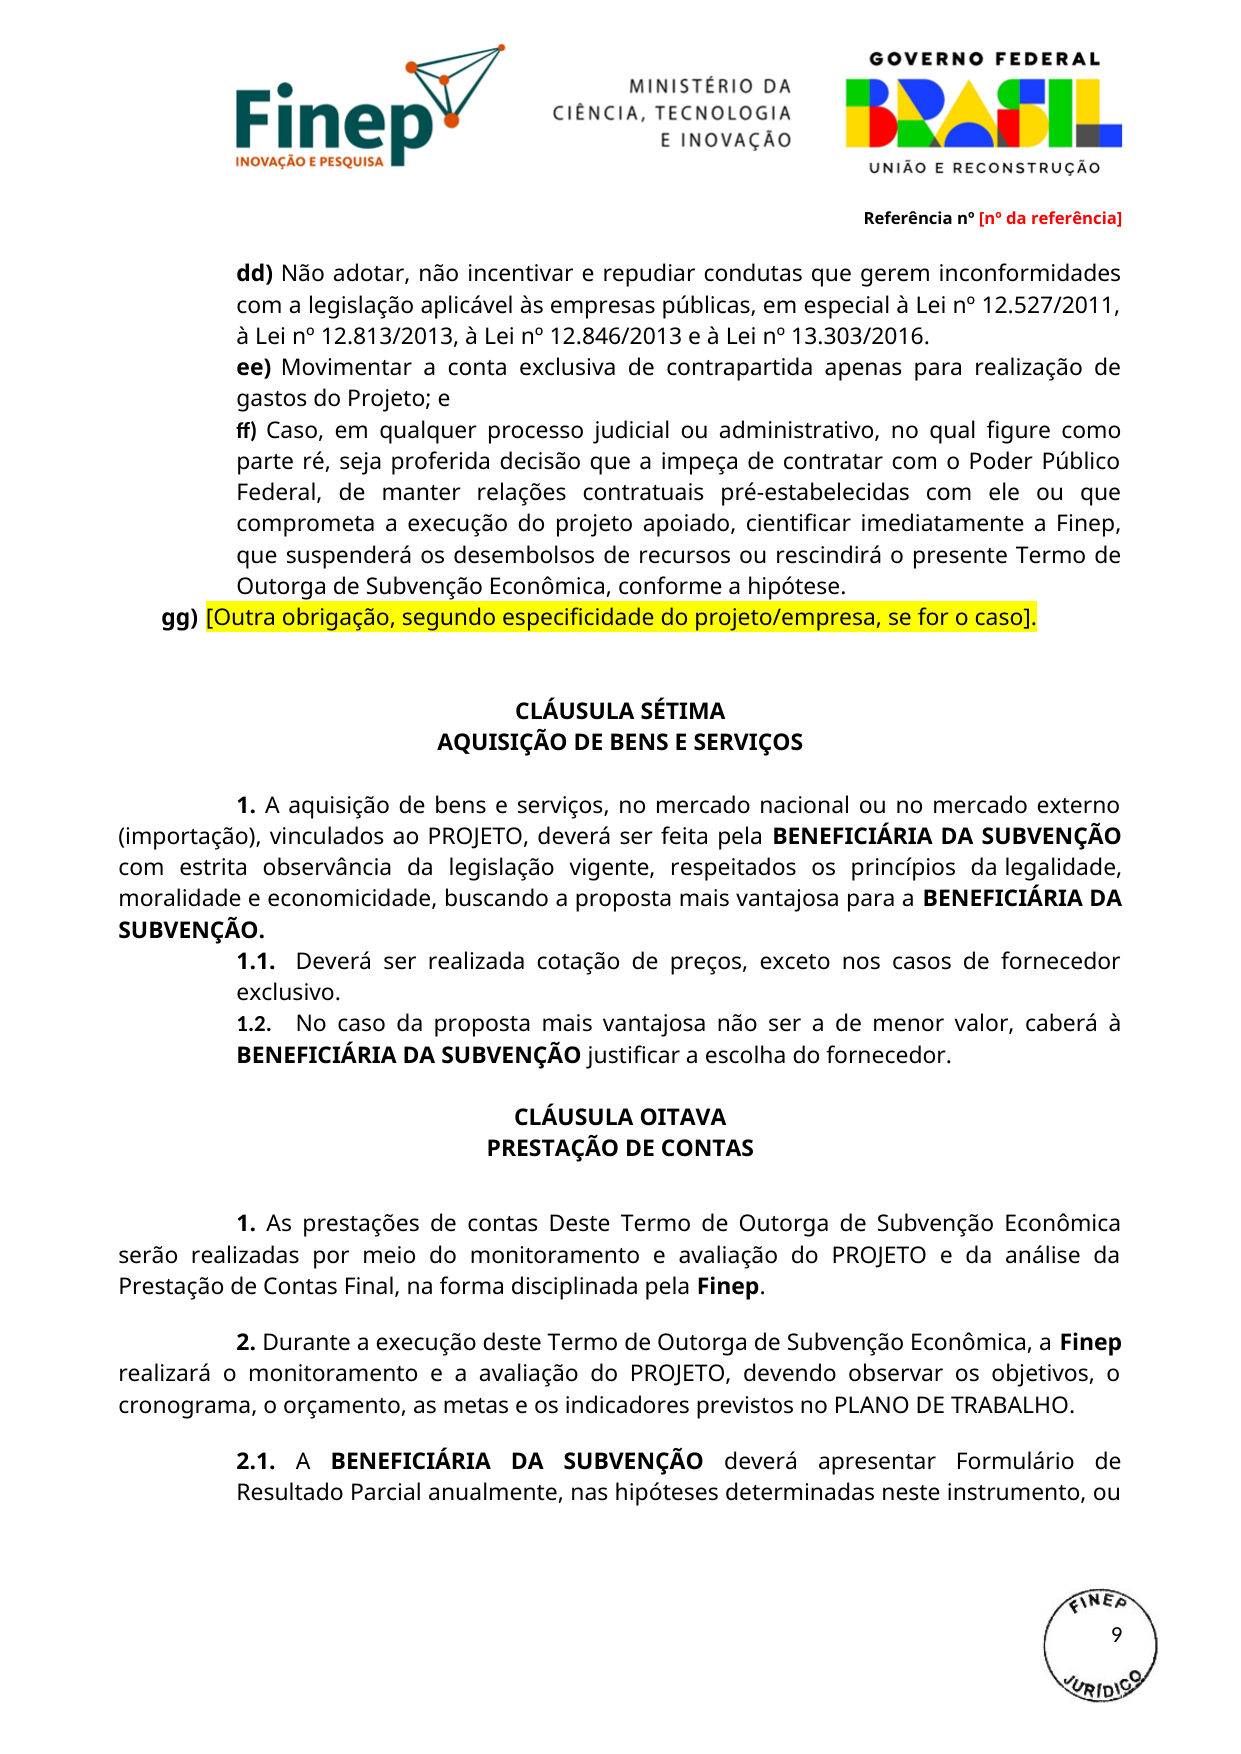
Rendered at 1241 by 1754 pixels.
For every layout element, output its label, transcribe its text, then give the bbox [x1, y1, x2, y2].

list Movimentar a conta exclusiva de contrapartida apenas para realização de gastos do Projeto; e [236, 351, 1122, 414]
text 2.1. A BENEFICIÁRIA DA SUBVENÇÃO deverá apresentar Formulário de Resultado Parcial anualmente, nas hipóteses determinadas neste instrumento, ou [236, 1445, 1122, 1507]
list Deverá ser realizada cotação de preços, exceto nos casos de fornecedor exclusivo. [236, 945, 1122, 1007]
list Caso, em qualquer processo judicial ou administrativo, no qual figure como parte ré, seja proferida decisão que a impeça de contratar com o Poder Público Federal, de manter relações contratuais pré-estabelecidas com ele ou que comprometa a execução do projeto apoiado, cientificar imediatamente a Finep, que suspenderá os desembolsos de recursos ou rescindirá o presente Termo de Outorga de Subvenção Econômica, conforme a hipótese. [236, 414, 1122, 601]
list [Outra obrigação, segundo especificidade do projeto/empresa, se for o caso]. [118, 601, 1122, 632]
text 1. A aquisição de bens e serviços, no mercado nacional ou no mercado externo (importação), vinculados ao PROJETO, deverá ser feita pela BENEFICIÁRIA DA SUBVENÇÃO com estrita observância da legislação vigente, respeitados os princípios da legalidade, moralidade e economicidade, buscando a proposta mais vantajosa para a BENEFICIÁRIA DA SUBVENÇÃO. [118, 789, 1122, 945]
list Não adotar, não incentivar e repudiar condutas que gerem inconformidades com a legislação aplicável às empresas públicas, em especial à Lei nº 12.527/2011, à Lei nº 12.813/2013, à Lei nº 12.846/2013 e à Lei nº 13.303/2016. [236, 257, 1122, 351]
text 1. As prestações de contas Deste Termo de Outorga de Subvenção Econômica serão realizadas por meio do monitoramento e avaliação do PROJETO e da análise da Prestação de Contas Final, na forma disciplinada pela Finep. [118, 1207, 1122, 1301]
subtitle CLÁUSULA OITAVA [118, 1101, 1122, 1132]
subtitle AQUISIÇÃO DE BENS E SERVIÇOS [118, 726, 1122, 757]
list No caso da proposta mais vantajosa não ser a de menor valor, caberá à BENEFICIÁRIA DA SUBVENÇÃO justificar a escolha do fornecedor. [236, 1007, 1122, 1070]
subtitle CLÁUSULA SÉTIMA [118, 695, 1122, 726]
text 2. Durante a execução deste Termo de Outorga de Subvenção Econômica, a Finep realizará o monitoramento e a avaliação do PROJETO, devendo observar os objetivos, o cronograma, o orçamento, as metas e os indicadores previstos no PLANO DE TRABALHO. [118, 1326, 1122, 1420]
subtitle PRESTAÇÃO DE CONTAS [118, 1132, 1122, 1164]
